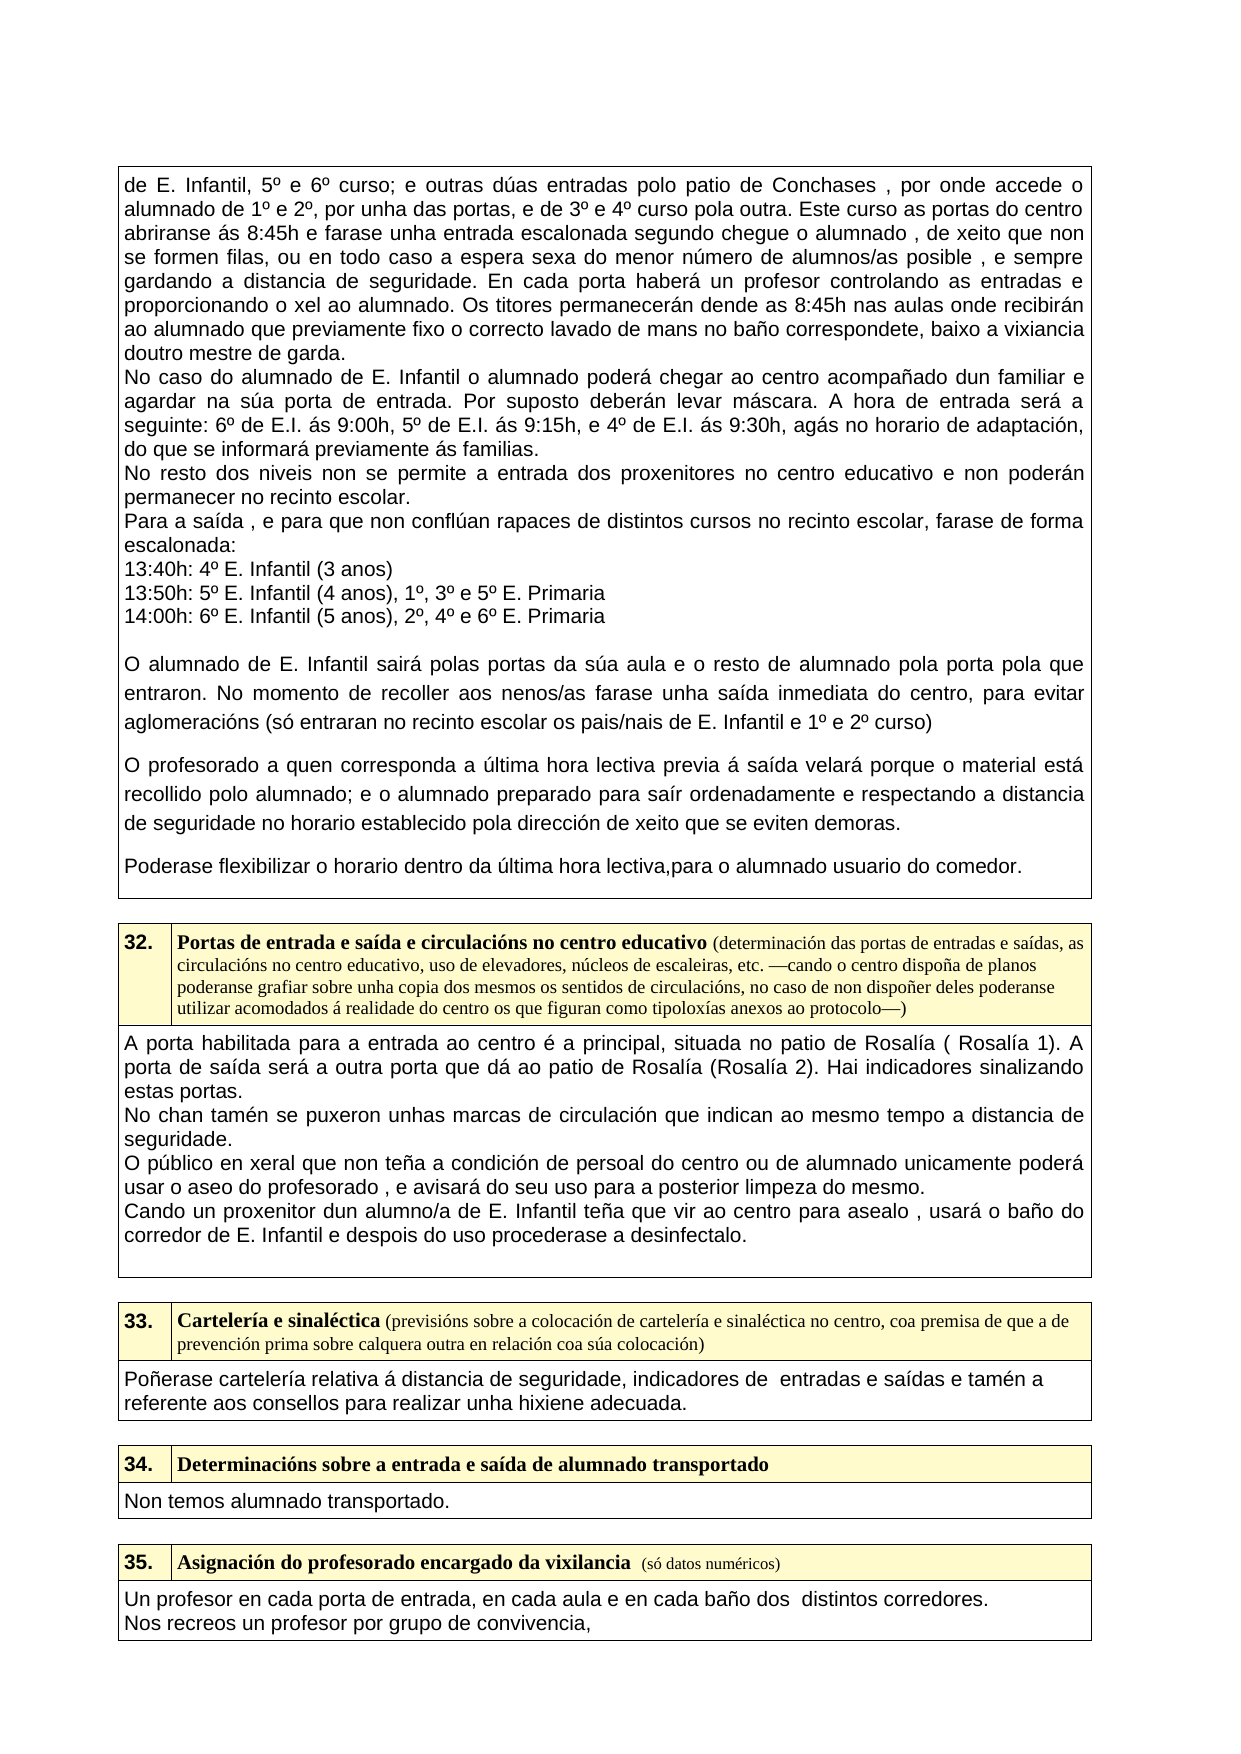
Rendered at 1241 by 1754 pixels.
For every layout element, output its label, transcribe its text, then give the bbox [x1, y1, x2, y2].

table_header 33. [119, 1303, 171, 1360]
table_header 34. [119, 1446, 171, 1482]
table_header Determinacións sobre a entrada e saída de alumnado transportado [172, 1446, 1091, 1482]
table_header Asignación do profesorado encargado da vixilancia (só datos numéricos) [172, 1545, 1091, 1580]
table_header 32. [119, 924, 171, 1024]
table_cell de E. Infantil, 5º e 6º curso; e outras dúas entradas polo patio de Conchases , por onde accede o alumnado de 1º e 2º, por unha das portas, e de 3º e 4º curso pola outra. Este curso as portas do centro abriranse ás 8:45h e farase unha entrada escalonada segundo chegue o alumnado , de xeito que non se formen filas, ou en todo caso a espera sexa do menor número de alumnos/as posible , e sempre gardando a distancia de seguridade. En cada porta haberá un profesor controlando as entradas e proporcionando o xel ao alumnado. Os titores permanecerán dende as 8:45h nas aulas onde recibirán ao alumnado que previamente fixo o correcto lavado de mans no baño correspondete, baixo a vixiancia doutro mestre de garda. No caso do alumnado de E. Infantil o alumnado poderá chegar ao centro acompañado dun familiar e agardar na súa porta de entrada. Por suposto deberán levar máscara. A hora de entrada será a seguinte: 6º de E.I. ás 9:00h, 5º de E.I. ás 9:15h, e 4º de E.I. ás 9:30h, agás no horario de adaptación, do que se informará previamente ás familias. No resto dos niveis non se permite a entrada dos proxenitores no centro educativo e non poderán permanecer no recinto escolar. Para a saída , e para que non conflúan rapaces de distintos cursos no recinto escolar, farase de forma escalonada: 13:40h: 4º E. Infantil (3 anos) 13:50h: 5º E. Infantil (4 anos), 1º, 3º e 5º E. Primaria 14:00h: 6º E. Infantil (5 anos), 2º, 4º e 6º E. Primaria O alumnado de E. Infantil sairá polas portas da súa aula e o resto de alumnado pola porta pola que entraron. No momento de recoller aos nenos/as farase unha saída inmediata do centro, para evitar aglomeracións (só entraran no recinto escolar os pais/nais de E. Infantil e 1º e 2º curso) O profesorado a quen corresponda a última hora lectiva previa á saída velará porque o material está recollido polo alumnado; e o alumnado preparado para saír ordenadamente e respectando a distancia de seguridade no horario establecido pola dirección de xeito que se eviten demoras. Poderase flexibilizar o horario dentro da última hora lectiva,para o alumnado usuario do comedor. [119, 167, 1091, 898]
table_header Cartelería e sinaléctica (previsións sobre a colocación de cartelería e sinaléctica no centro, coa premisa de que a de prevención prima sobre calquera outra en relación coa súa colocación) [172, 1303, 1091, 1360]
table_header Portas de entrada e saída e circulacións no centro educativo (determinación das portas de entradas e saídas, as circulacións no centro educativo, uso de elevadores, núcleos de escaleiras, etc. —cando o centro dispoña de planos poderanse grafiar sobre unha copia dos mesmos os sentidos de circulacións, no caso de non dispoñer deles poderanse utilizar acomodados á realidade do centro os que figuran como tipoloxías anexos ao protocolo—) [172, 924, 1091, 1024]
table_cell Non temos alumnado transportado. [119, 1483, 1091, 1518]
table_cell Poñerase cartelería relativa á distancia de seguridade, indicadores de entradas e saídas e tamén a referente aos consellos para realizar unha hixiene adecuada. [119, 1361, 1091, 1420]
table_cell A porta habilitada para a entrada ao centro é a principal, situada no patio de Rosalía ( Rosalía 1). A porta de saída será a outra porta que dá ao patio de Rosalía (Rosalía 2). Hai indicadores sinalizando estas portas. No chan tamén se puxeron unhas marcas de circulación que indican ao mesmo tempo a distancia de seguridade. O público en xeral que non teña a condición de persoal do centro ou de alumnado unicamente poderá usar o aseo do profesorado , e avisará do seu uso para a posterior limpeza do mesmo. Cando un proxenitor dun alumno/a de E. Infantil teña que vir ao centro para asealo , usará o baño do corredor de E. Infantil e despois do uso procederase a desinfectalo. [119, 1026, 1091, 1277]
table_cell Un profesor en cada porta de entrada, en cada aula e en cada baño dos distintos corredores. Nos recreos un profesor por grupo de convivencia, [119, 1581, 1091, 1640]
table_header 35. [119, 1545, 171, 1580]
